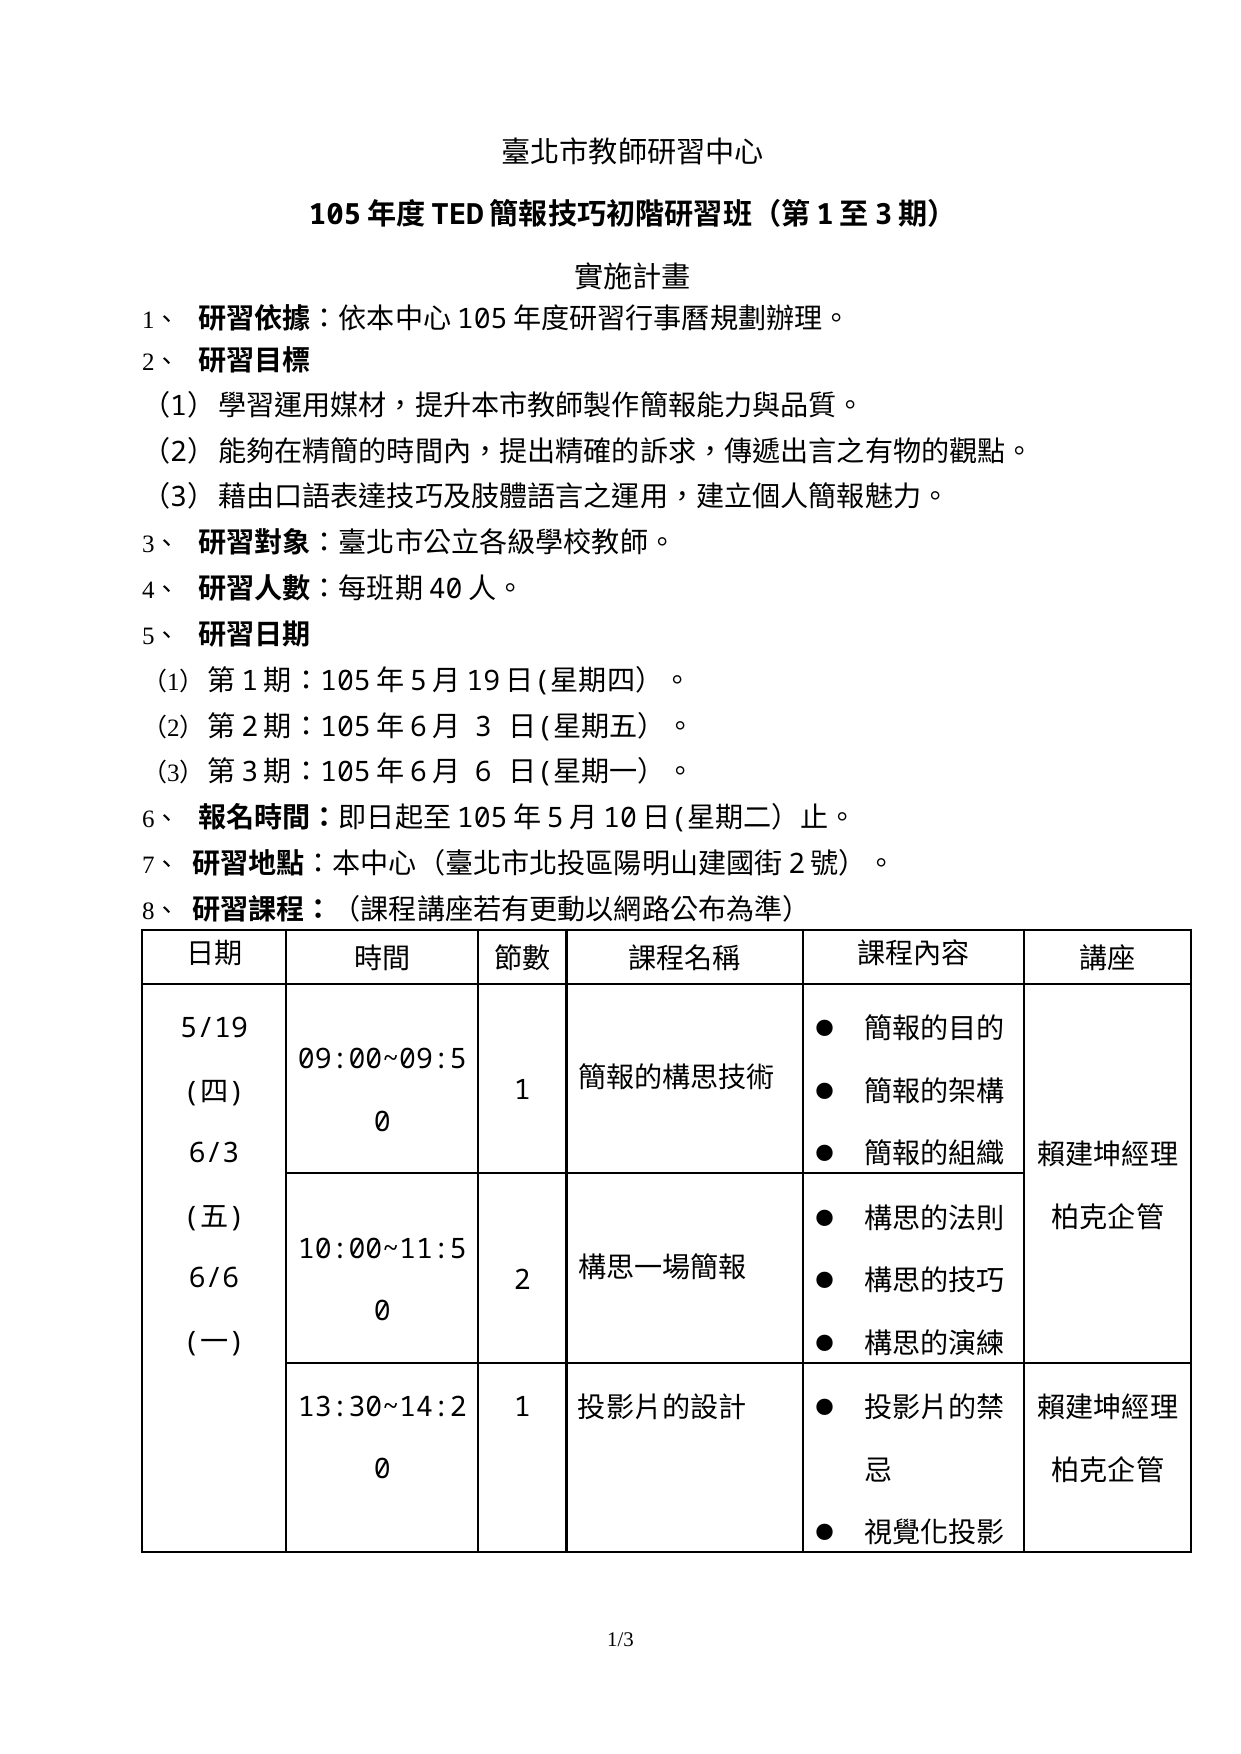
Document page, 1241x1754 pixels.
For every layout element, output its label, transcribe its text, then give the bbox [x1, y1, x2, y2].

table_cell 10:00~11:50 [287, 1174, 477, 1362]
list 研習日期 [142, 608, 1098, 653]
table_cell 09:00~09:50 [287, 985, 477, 1172]
list 研習地點：本中心（臺北市北投區陽明山建國街2號）。 [142, 837, 1098, 883]
table_cell 構思的法則 構思的技巧 構思的演練 [804, 1174, 1023, 1362]
list 研習目標 [142, 337, 1098, 378]
text 實施計畫 [167, 233, 1098, 295]
list 第1期：105年5月19日(星期四）。 [142, 653, 1098, 699]
list 研習課程：（課程講座若有更動以網路公布為準） [142, 883, 1098, 928]
table_cell 賴建坤經理 柏克企管 [1025, 985, 1190, 1362]
table_cell 5/19(四) 6/3 (五) 6/6 (一) [143, 985, 285, 1551]
list 第3期：105年6月 6 日(星期一）。 [142, 745, 1098, 791]
table_cell 簡報的目的 簡報的架構 簡報的組織 [804, 985, 1023, 1172]
list 學習運用媒材，提升本市教師製作簡報能力與品質。 [142, 378, 1098, 424]
text 臺北市教師研習中心 [167, 108, 1098, 170]
table_header 日期 [143, 931, 285, 982]
table_header 時間 [287, 931, 477, 982]
list 研習依據：依本中心105年度研習行事曆規劃辦理。 [142, 295, 1098, 337]
table_header 課程名稱 [568, 931, 802, 982]
table_header 講座 [1025, 931, 1190, 982]
table_cell 構思一場簡報 [568, 1174, 802, 1362]
list 能夠在精簡的時間內，提出精確的訴求，傳遞出言之有物的觀點。 [142, 424, 1098, 470]
list 報名時間：即日起至105年5月10日(星期二）止。 [142, 791, 1098, 837]
table_cell 1 [479, 985, 565, 1172]
table_header 節數 [479, 931, 565, 982]
list 研習對象：臺北市公立各級學校教師。 [142, 516, 1098, 562]
table_header 課程內容 [804, 931, 1023, 982]
list 第2期：105年6月 3 日(星期五）。 [142, 699, 1098, 745]
table_cell 簡報的構思技術 [568, 985, 802, 1172]
table_cell 13:30~14:20 [287, 1364, 477, 1551]
table_cell 賴建坤經理柏克企管 [1025, 1364, 1190, 1551]
table_cell 投影片的設計 [568, 1364, 802, 1551]
list 研習人數：每班期40人。 [142, 562, 1098, 608]
text 105年度TED簡報技巧初階研習班（第1至3期） [167, 170, 1098, 233]
table_cell 1 [479, 1364, 565, 1551]
table_cell 投影片的禁忌 視覺化投影片 投影片演練 [804, 1364, 1023, 1551]
list 藉由口語表達技巧及肢體語言之運用，建立個人簡報魅力。 [142, 470, 1098, 516]
table_cell 2 [479, 1174, 565, 1362]
